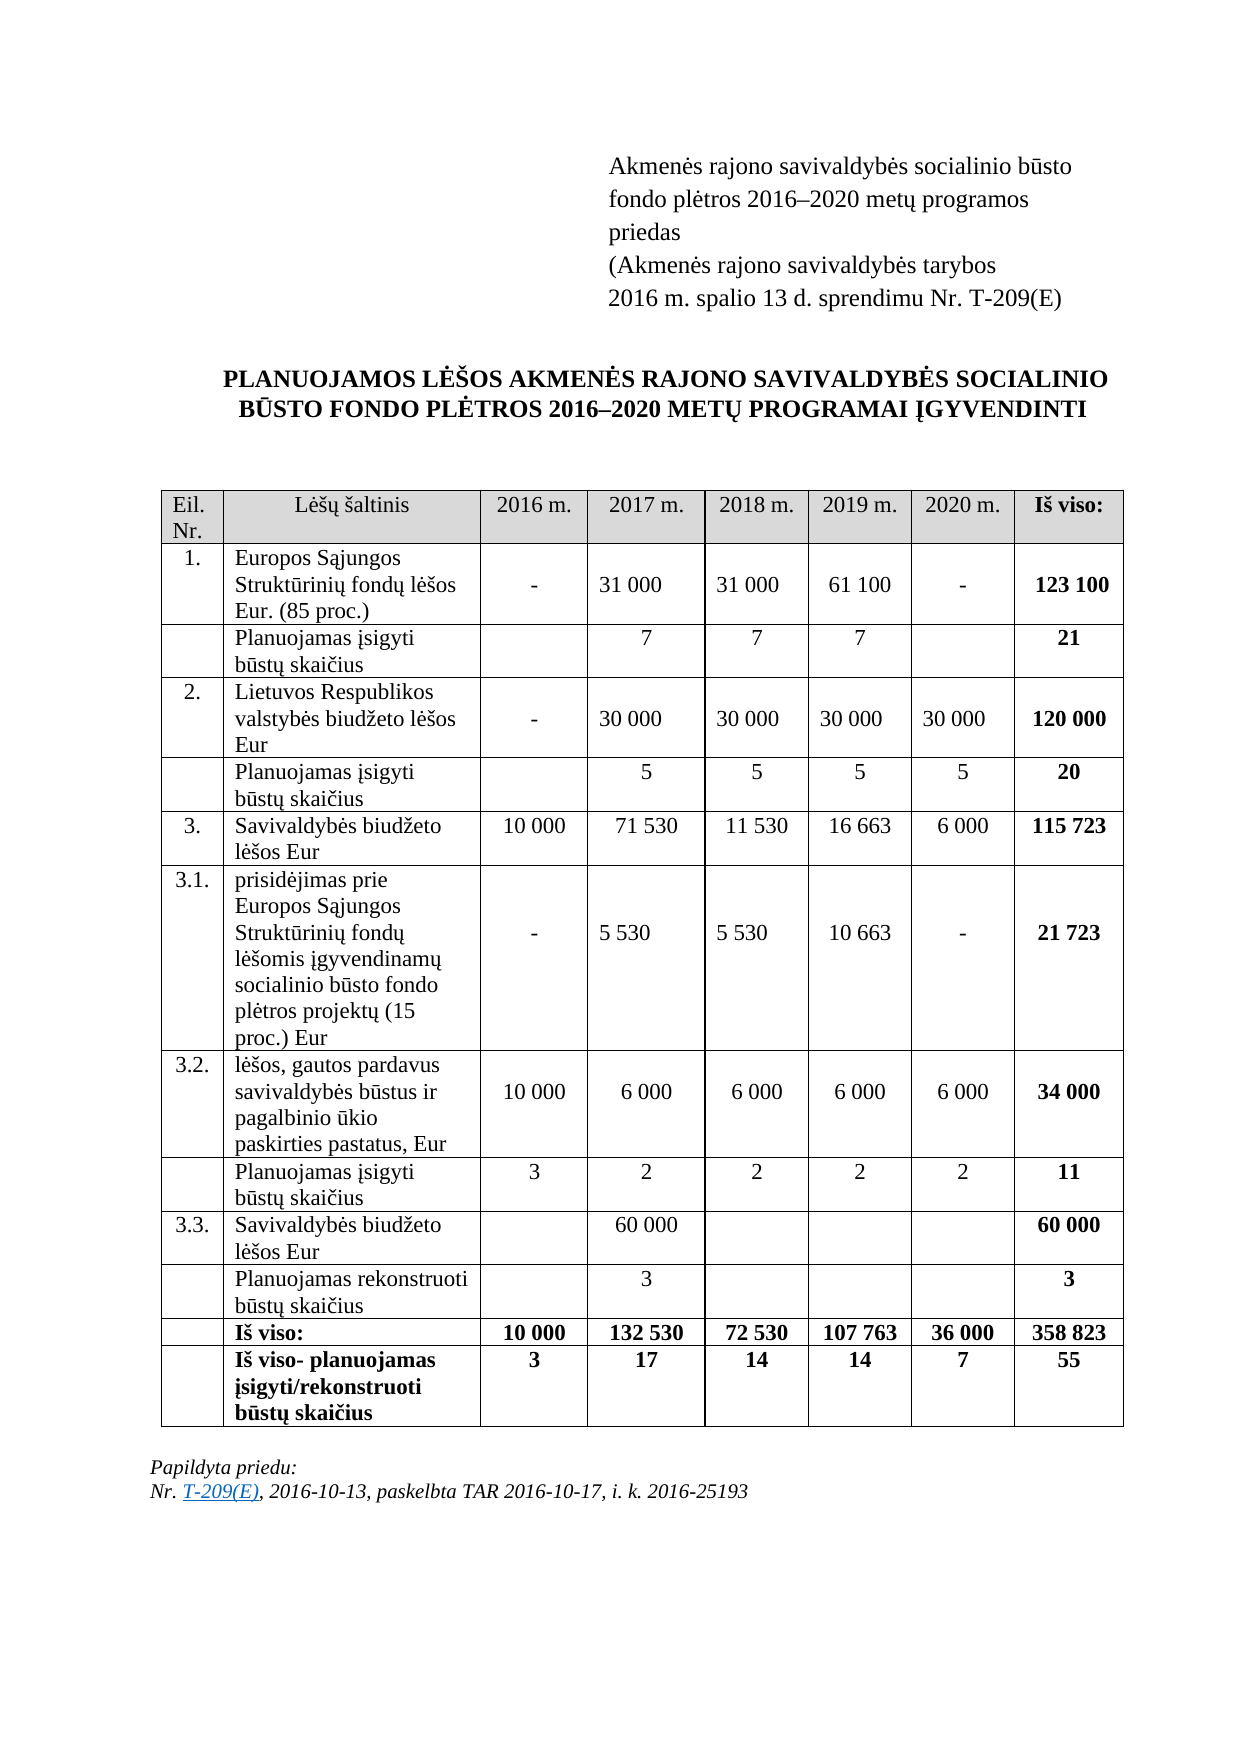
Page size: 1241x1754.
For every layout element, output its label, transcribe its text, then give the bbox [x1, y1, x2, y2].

table_cell 10 000 [481, 1051, 587, 1157]
table_cell 7 [706, 625, 808, 677]
table_cell [809, 1212, 911, 1264]
table_cell [162, 1319, 223, 1345]
table_cell 7 [809, 625, 911, 677]
table_cell 17 [588, 1346, 704, 1426]
table_cell 14 [809, 1346, 911, 1426]
table_cell 5 [706, 758, 808, 811]
table_cell 30 000 [809, 678, 911, 757]
table_cell 60 000 [588, 1212, 704, 1264]
table_header Lėšų šaltinis [224, 491, 480, 543]
table_cell [162, 1265, 223, 1318]
table_cell 72 530 [706, 1319, 808, 1345]
table_cell 5 [588, 758, 704, 811]
table_cell [706, 1212, 808, 1264]
table_cell 6 000 [912, 812, 1014, 865]
text priedas [247, 217, 1122, 246]
table_cell 10 000 [481, 812, 587, 865]
table_header Eil. Nr. [162, 491, 223, 543]
table_cell [162, 625, 223, 677]
table_cell 21 [1015, 625, 1123, 677]
table_cell 60 000 [1015, 1212, 1123, 1264]
table_cell Planuojamas įsigyti būstų skaičius [224, 625, 480, 677]
table_cell 10 000 [481, 1319, 587, 1345]
table_cell Planuojamas įsigyti būstų skaičius [224, 758, 480, 811]
table_cell 5 530 [706, 866, 808, 1050]
table_cell - [481, 866, 587, 1050]
table_cell 2 [706, 1158, 808, 1211]
table_cell lėšos, gautos pardavus savivaldybės būstus ir pagalbinio ūkio paskirties pastatus, Eur [224, 1051, 480, 1157]
table_cell 21 723 [1015, 866, 1123, 1050]
table_cell 3.3. [162, 1212, 223, 1264]
table_cell 358 823 [1015, 1319, 1123, 1345]
table_cell 6 000 [588, 1051, 704, 1157]
table_cell Iš viso- planuojamas įsigyti/rekonstruoti būstų skaičius [224, 1346, 480, 1426]
table_cell 5 [809, 758, 911, 811]
table_cell - [912, 544, 1014, 623]
table_cell Lietuvos Respublikos valstybės biudžeto lėšos Eur [224, 678, 480, 757]
table_header 2020 m. [912, 491, 1014, 543]
table_cell [162, 1158, 223, 1211]
table_cell - [481, 678, 587, 757]
table_cell [162, 758, 223, 811]
table_cell 3.1. [162, 866, 223, 1050]
table_cell 30 000 [706, 678, 808, 757]
table_cell 123 100 [1015, 544, 1123, 623]
table_cell [912, 625, 1014, 677]
table_cell 71 530 [588, 812, 704, 865]
table_header 2019 m. [809, 491, 911, 543]
table_cell 6 000 [809, 1051, 911, 1157]
table_cell 3. [162, 812, 223, 865]
table_cell 132 530 [588, 1319, 704, 1345]
table_cell 36 000 [912, 1319, 1014, 1345]
table_cell 5 [912, 758, 1014, 811]
table_cell 7 [588, 625, 704, 677]
table_cell [706, 1265, 808, 1318]
table_cell 6 000 [706, 1051, 808, 1157]
table_cell prisidėjimas prie Europos Sąjungos Struktūrinių fondų lėšomis įgyvendinamų socialinio būsto fondo plėtros projektų (15 proc.) Eur [224, 866, 480, 1050]
table_cell 34 000 [1015, 1051, 1123, 1157]
text 2016 m. spalio 13 d. sprendimu Nr. T-209(E) [593, 283, 1122, 312]
text Akmenės rajono savivaldybės socialinio būsto [608, 151, 1122, 180]
table_cell [481, 625, 587, 677]
table_cell 6 000 [912, 1051, 1014, 1157]
table_cell 11 530 [706, 812, 808, 865]
table_cell Savivaldybės biudžeto lėšos Eur [224, 1212, 480, 1264]
table_cell 10 663 [809, 866, 911, 1050]
table_cell 2 [809, 1158, 911, 1211]
table_cell 3 [588, 1265, 704, 1318]
table_cell [912, 1265, 1014, 1318]
table_cell [481, 1265, 587, 1318]
table_cell 120 000 [1015, 678, 1123, 757]
table_cell 30 000 [588, 678, 704, 757]
table_cell 31 000 [588, 544, 704, 623]
table_header Iš viso: [1015, 491, 1123, 543]
table_cell 2 [588, 1158, 704, 1211]
table_header 2016 m. [481, 491, 587, 543]
table_cell 1. [162, 544, 223, 623]
text Papildyta priedu: [150, 1455, 1122, 1479]
table_cell Planuojamas įsigyti būstų skaičius [224, 1158, 480, 1211]
table_cell 3.2. [162, 1051, 223, 1157]
table_cell Europos Sąjungos Struktūrinių fondų lėšos Eur. (85 proc.) [224, 544, 480, 623]
table_cell 2 [912, 1158, 1014, 1211]
table_cell 3 [481, 1346, 587, 1426]
table_cell 14 [706, 1346, 808, 1426]
table_cell 107 763 [809, 1319, 911, 1345]
table_cell [481, 758, 587, 811]
table_cell [809, 1265, 911, 1318]
table_cell Iš viso: [224, 1319, 480, 1345]
table_cell [481, 1212, 587, 1264]
table_cell 16 663 [809, 812, 911, 865]
table_cell 3 [1015, 1265, 1123, 1318]
table_cell Savivaldybės biudžeto lėšos Eur [224, 812, 480, 865]
text (Akmenės rajono savivaldybės tarybos [247, 250, 1122, 279]
table_cell 55 [1015, 1346, 1123, 1426]
table_cell 20 [1015, 758, 1123, 811]
table_cell - [912, 866, 1014, 1050]
table_cell 11 [1015, 1158, 1123, 1211]
table_cell 30 000 [912, 678, 1014, 757]
table_cell 61 100 [809, 544, 911, 623]
text PLANUOJAMOS LĖŠOS AKMENĖS RAJONO SAVIVALDYBĖS SOCIALINIO BŪSTO FONDO PLĖTROS 2016–2020 METŲ PROGRAMAI ĮGYVENDINTI [209, 364, 1122, 423]
table_cell 5 530 [588, 866, 704, 1050]
table_cell 115 723 [1015, 812, 1123, 865]
text fondo plėtros 2016–2020 metų programos [608, 184, 1122, 213]
table_cell - [481, 544, 587, 623]
table_cell 31 000 [706, 544, 808, 623]
table_cell [912, 1212, 1014, 1264]
table_cell 7 [912, 1346, 1014, 1426]
table_cell 2. [162, 678, 223, 757]
table_header 2018 m. [706, 491, 808, 543]
text Nr. T-209(E), 2016-10-13, paskelbta TAR 2016-10-17, i. k. 2016-25193 [150, 1479, 1122, 1503]
table_header 2017 m. [588, 491, 704, 543]
table_cell Planuojamas rekonstruoti būstų skaičius [224, 1265, 480, 1318]
table_cell [162, 1346, 223, 1426]
table_cell 3 [481, 1158, 587, 1211]
